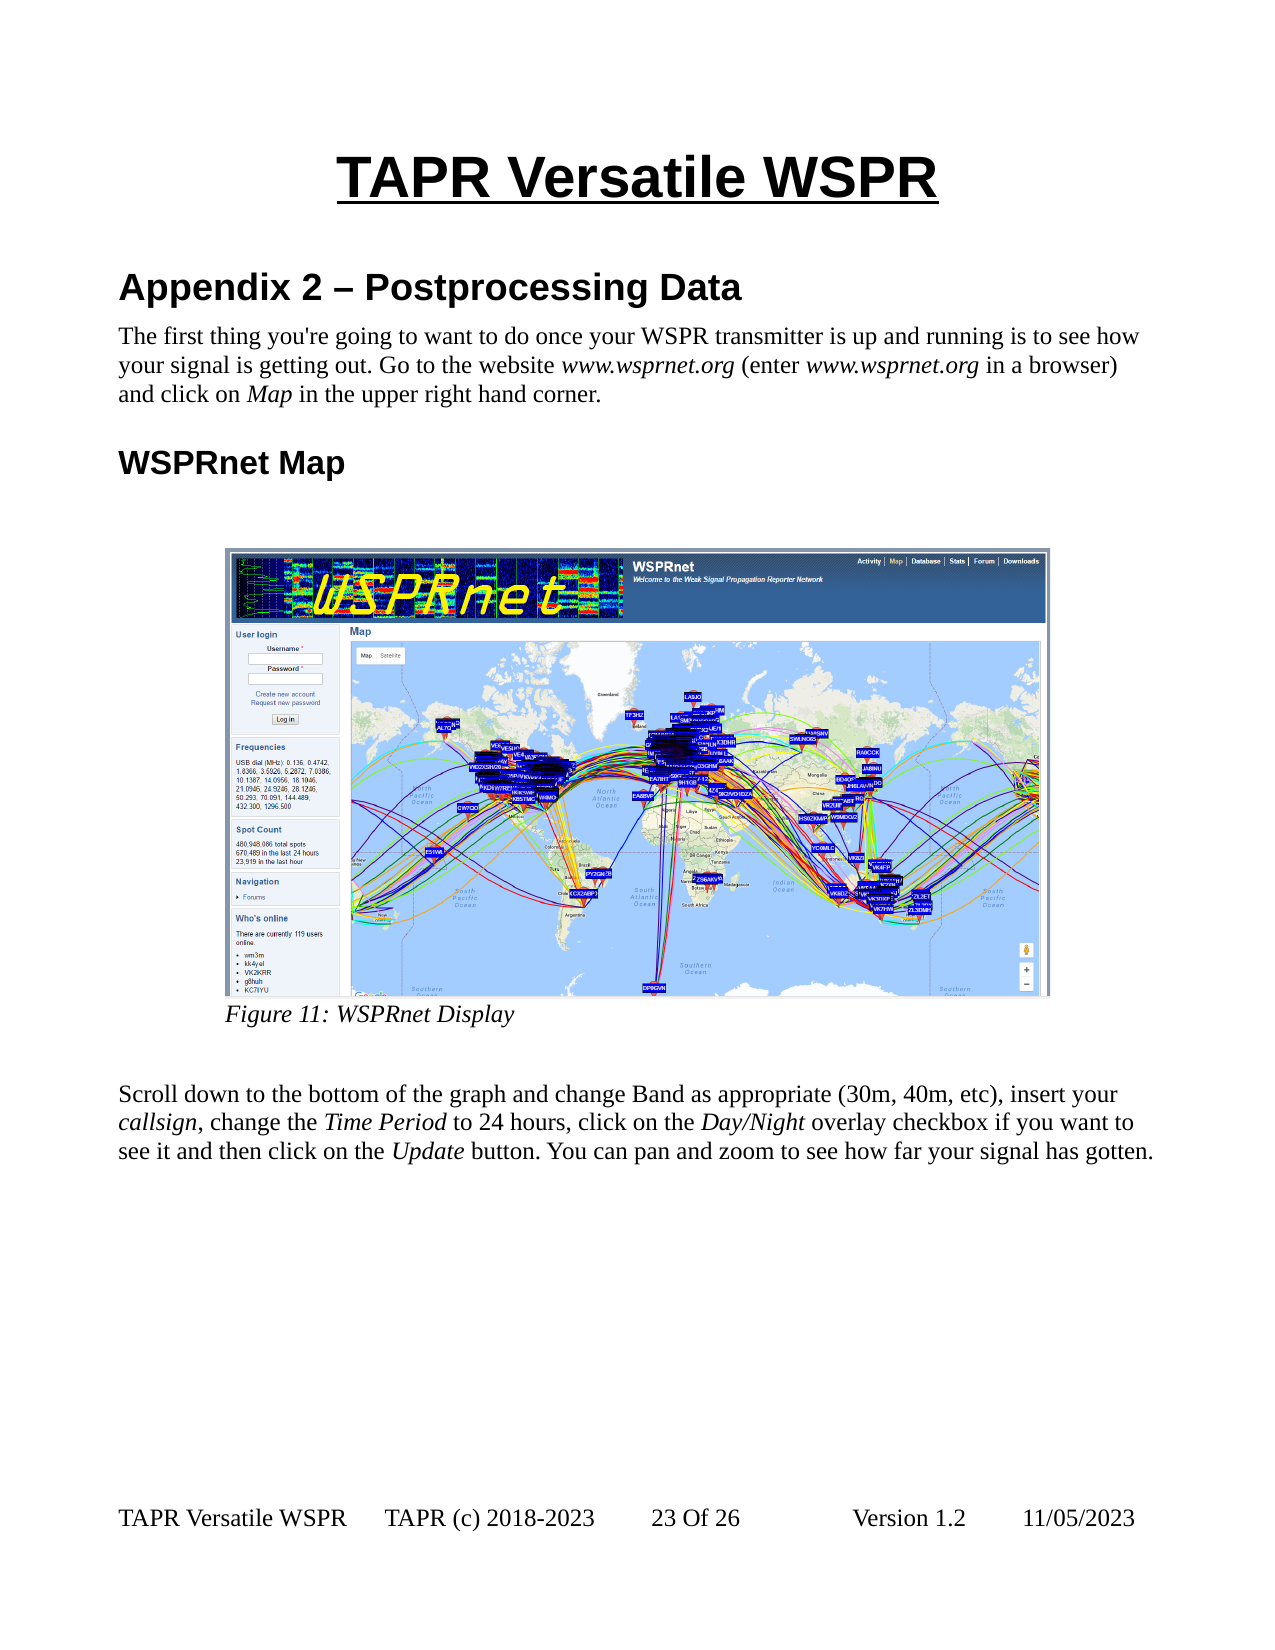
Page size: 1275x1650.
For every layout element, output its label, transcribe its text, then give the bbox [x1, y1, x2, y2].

text Scroll down to the bottom of the graph and change Band as appropriate (30m, 40m, etc), insert your callsign, change the Time Period to 24 hours, click on the Day/Night overlay checkbox if you want to see it and then click on the Update button. You can pan and zoom to see how far your signal has gotten. [118, 1079, 1157, 1165]
text The first thing you're going to want to do once your WSPR transmitter is up and running is to see how your signal is getting out. Go to the website www.wsprnet.org (enter www.wsprnet.org in a browser) and click on Map in the upper right hand corner. [118, 321, 1157, 408]
picture [225, 548, 1050, 999]
text Figure 10: WSPRnet Display [225, 999, 1050, 1028]
subtitle WSPRnet Map [118, 443, 1157, 482]
subtitle Appendix 2 – Postprocessing Data [118, 265, 1157, 309]
